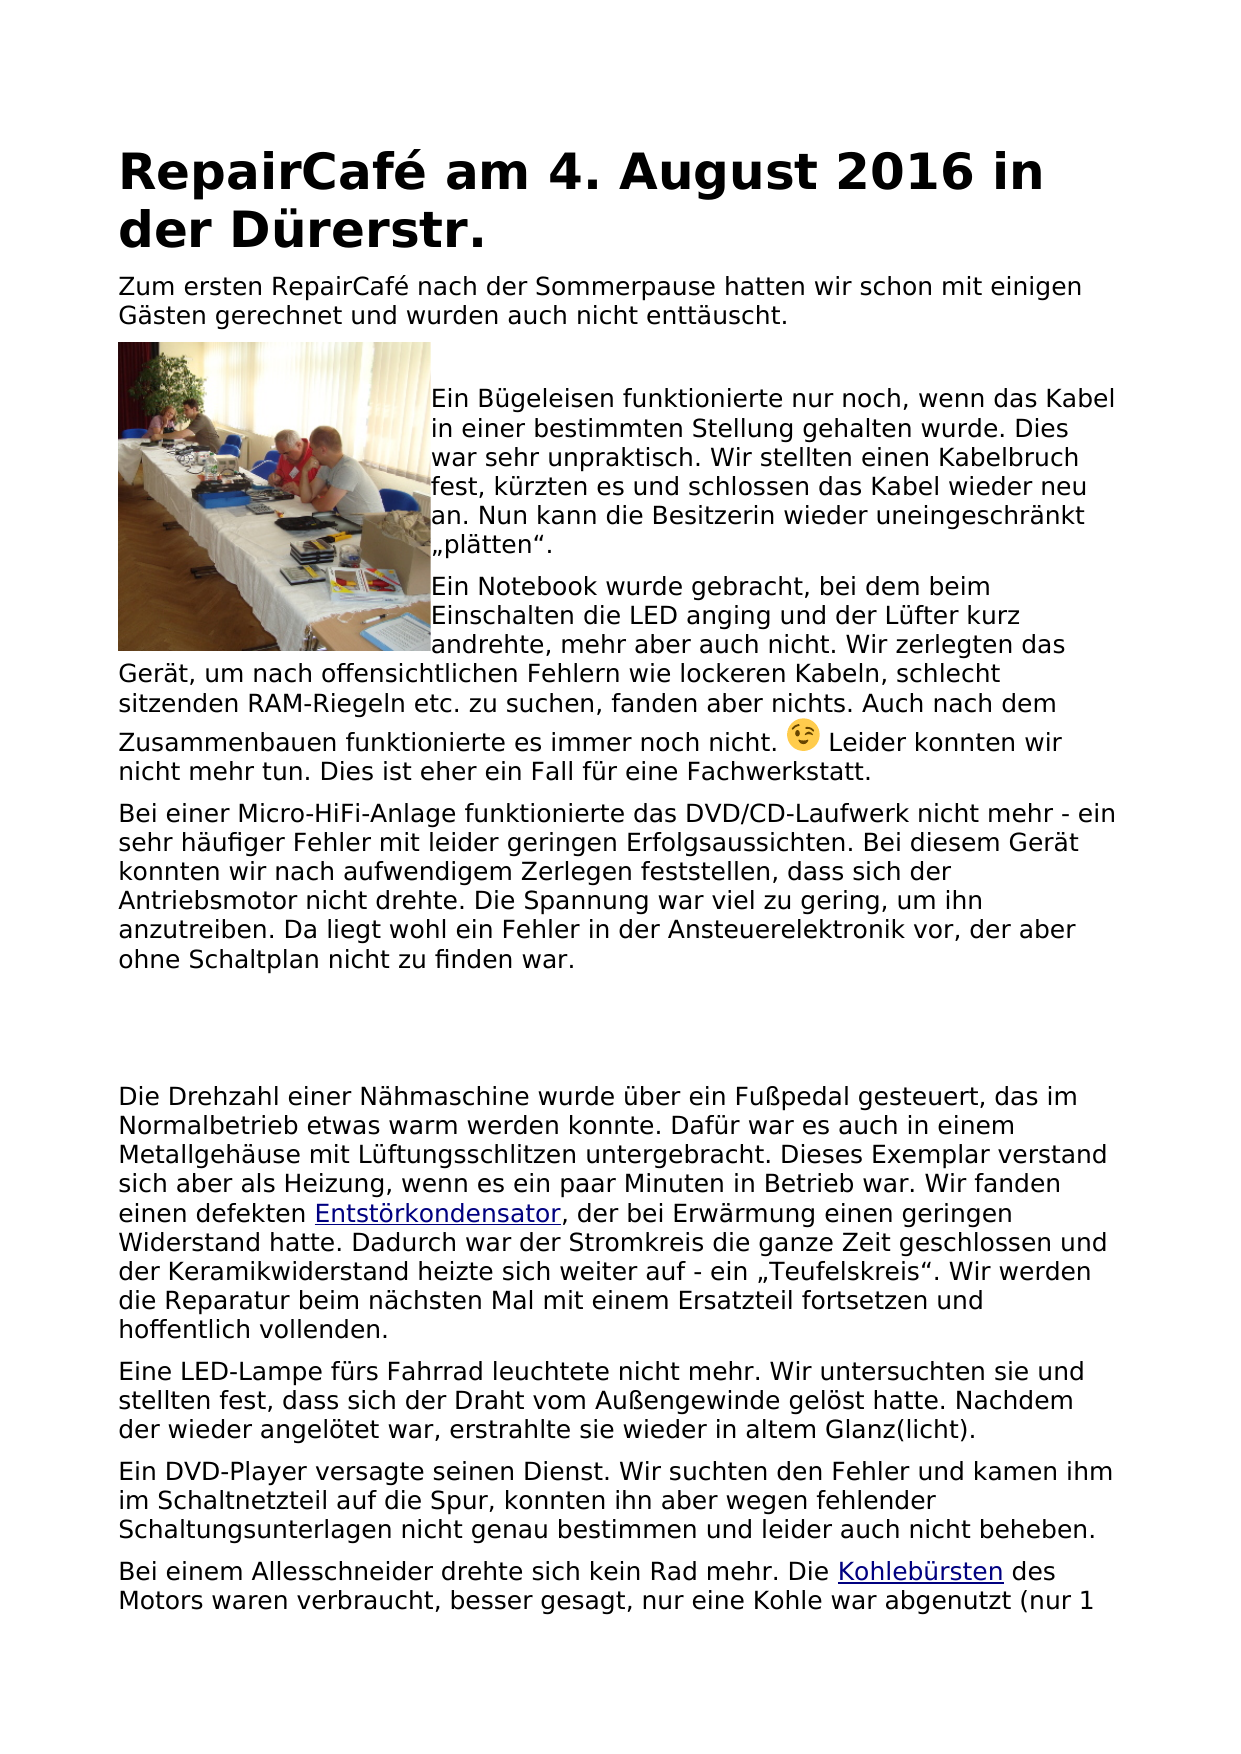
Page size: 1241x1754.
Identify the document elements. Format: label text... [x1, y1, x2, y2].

text Ein Notebook wurde gebracht, bei dem beim Einschalten die LED anging und der Lüfter kurz andrehte, mehr aber auch nicht. Wir zerlegten das Gerät, um nach offensichtlichen Fehlern wie lockeren Kabeln, schlecht sitzenden RAM-Riegeln etc. zu suchen, fanden aber nichts. Auch nach dem Zusammenbauen funktionierte es immer noch nicht. Leider konnten wir nicht mehr tun. Dies ist eher ein Fall für eine Fachwerkstatt. [118, 572, 1122, 786]
text Bei einer Micro-HiFi-Anlage funktionierte das DVD/CD-Laufwerk nicht mehr - ein sehr häufiger Fehler mit leider geringen Erfolgsaussichten. Bei diesem Gerät konnten wir nach aufwendigem Zerlegen feststellen, dass sich der Antriebsmotor nicht drehte. Die Spannung war viel zu gering, um ihn anzutreiben. Da liegt wohl ein Fehler in der Ansteuerelektronik vor, der aber ohne Schaltplan nicht zu finden war. [118, 799, 1122, 974]
text Die Drehzahl einer Nähmaschine wurde über ein Fußpedal gesteuert, das im Normalbetrieb etwas warm werden konnte. Dafür war es auch in einem Metallgehäuse mit Lüftungsschlitzen untergebracht. Dieses Exemplar verstand sich aber als Heizung, wenn es ein paar Minuten in Betrieb war. Wir fanden einen defekten Entstörkondensator, der bei Erwärmung einen geringen Widerstand hatte. Dadurch war der Stromkreis die ganze Zeit geschlossen und der Keramikwiderstand heizte sich weiter auf - ein „Teufelskreis“. Wir werden die Reparatur beim nächsten Mal mit einem Ersatzteil fortsetzen und hoffentlich vollenden. [118, 1082, 1122, 1345]
text Bei einem Allesschneider drehte sich kein Rad mehr. Die Kohlebürsten des Motors waren verbraucht, besser gesagt, nur eine Kohle war abgenutzt (nur 1 [118, 1557, 1122, 1616]
text Eine LED-Lampe fürs Fahrrad leuchtete nicht mehr. Wir untersuchten sie und stellten fest, dass sich der Draht vom Außengewinde gelöst hatte. Nachdem der wieder angelötet war, erstrahlte sie wieder in altem Glanz(licht). [118, 1357, 1122, 1445]
text Ein DVD-Player versagte seinen Dienst. Wir suchten den Fehler und kamen ihm im Schaltnetzteil auf die Spur, konnten ihn aber wegen fehlender Schaltungsunterlagen nicht genau bestimmen und leider auch nicht beheben. [118, 1457, 1122, 1545]
picture [118, 342, 431, 651]
subtitle RepairCafé am 4. August 2016 in der Dürerstr. [118, 143, 1122, 259]
text Ein Bügeleisen funktionierte nur noch, wenn das Kabel in einer bestimmten Stellung gehalten wurde. Dies war sehr unpraktisch. Wir stellten einen Kabelbruch fest, kürzten es und schlossen das Kabel wieder neu an. Nun kann die Besitzerin wieder uneingeschränkt „plätten“. [431, 384, 1122, 559]
text Zum ersten RepairCafé nach der Sommerpause hatten wir schon mit einigen Gästen gerechnet und wurden auch nicht enttäuscht. [118, 272, 1122, 330]
